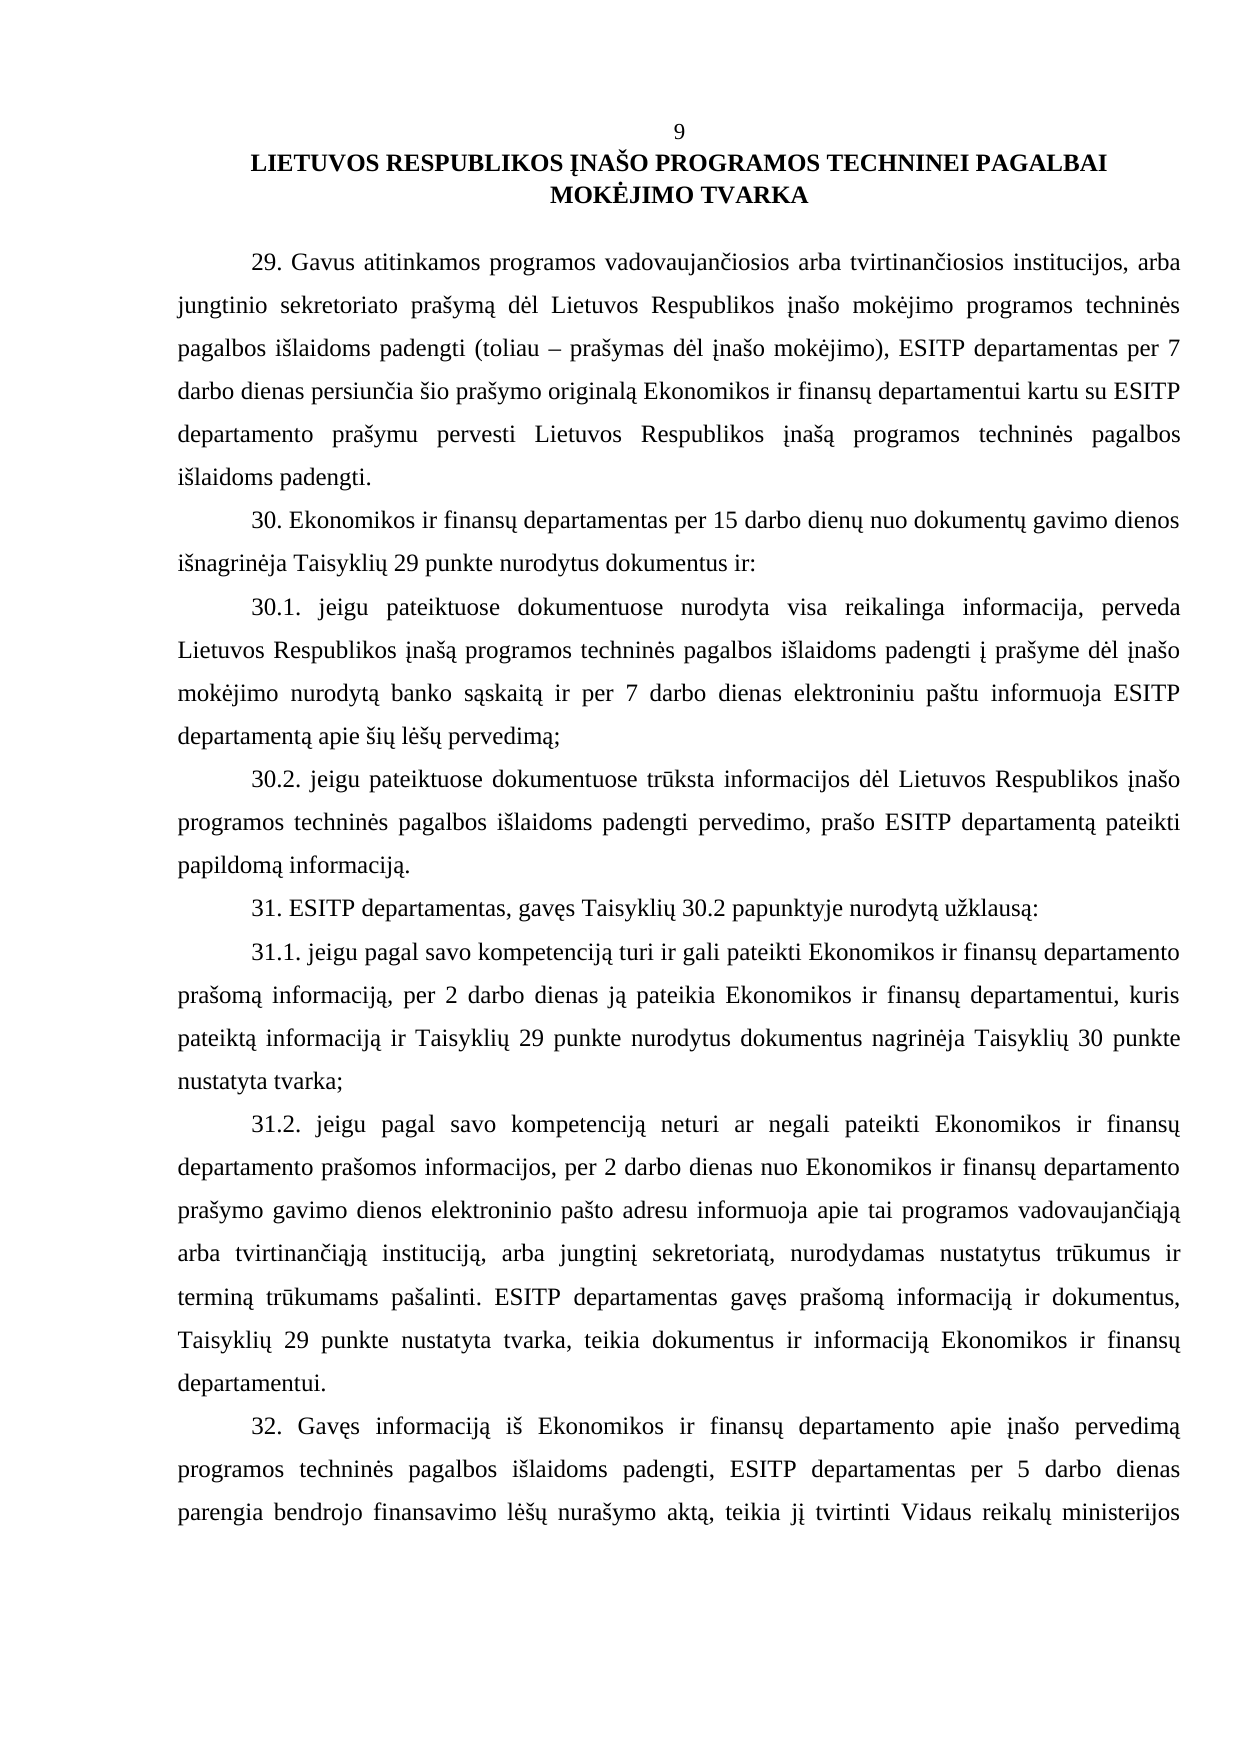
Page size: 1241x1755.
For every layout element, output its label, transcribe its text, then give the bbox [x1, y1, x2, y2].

text 30.1. jeigu pateiktuose dokumentuose nurodyta visa reikalinga informacija, perveda Lietuvos Respublikos įnašą programos techninės pagalbos išlaidoms padengti į prašyme dėl įnašo mokėjimo nurodytą banko sąskaitą ir per 7 darbo dienas elektroniniu paštu informuoja ESITP departamentą apie šių lėšų pervedimą; [177, 592, 1181, 750]
text LIETUVOS RESPUBLIKOS ĮNAŠO PROGRAMOS TECHNINEI PAGALBAI MOKĖJIMO TVARKA [177, 148, 1181, 209]
text 29. Gavus atitinkamos programos vadovaujančiosios arba tvirtinančiosios institucijos, arba jungtinio sekretoriato prašymą dėl Lietuvos Respublikos įnašo mokėjimo programos techninės pagalbos išlaidoms padengti (toliau – prašymas dėl įnašo mokėjimo), ESITP departamentas per 7 darbo dienas persiunčia šio prašymo originalą Ekonomikos ir finansų departamentui kartu su ESITP departamento prašymu pervesti Lietuvos Respublikos įnašą programos techninės pagalbos išlaidoms padengti. [177, 247, 1181, 491]
text 30.2. jeigu pateiktuose dokumentuose trūksta informacijos dėl Lietuvos Respublikos įnašo programos techninės pagalbos išlaidoms padengti pervedimo, prašo ESITP departamentą pateikti papildomą informaciją. [177, 764, 1181, 879]
text 32. Gavęs informaciją iš Ekonomikos ir finansų departamento apie įnašo pervedimą programos techninės pagalbos išlaidoms padengti, ESITP departamentas per 5 darbo dienas parengia bendrojo finansavimo lėšų nurašymo aktą, teikia jį tvirtinti Vidaus reikalų ministerijos [177, 1411, 1181, 1526]
text 30. Ekonomikos ir finansų departamentas per 15 darbo dienų nuo dokumentų gavimo dienos išnagrinėja Taisyklių 29 punkte nurodytus dokumentus ir: [177, 505, 1181, 577]
text 31.2. jeigu pagal savo kompetenciją neturi ar negali pateikti Ekonomikos ir finansų departamento prašomos informacijos, per 2 darbo dienas nuo Ekonomikos ir finansų departamento prašymo gavimo dienos elektroninio pašto adresu informuoja apie tai programos vadovaujančiąją arba tvirtinančiąją instituciją, arba jungtinį sekretoriatą, nurodydamas nustatytus trūkumus ir terminą trūkumams pašalinti. ESITP departamentas gavęs prašomą informaciją ir dokumentus, Taisyklių 29 punkte nustatyta tvarka, teikia dokumentus ir informaciją Ekonomikos ir finansų departamentui. [177, 1109, 1181, 1397]
text 31. ESITP departamentas, gavęs Taisyklių 30.2 papunktyje nurodytą užklausą: [177, 893, 1181, 922]
text 31.1. jeigu pagal savo kompetenciją turi ir gali pateikti Ekonomikos ir finansų departamento prašomą informaciją, per 2 darbo dienas ją pateikia Ekonomikos ir finansų departamentui, kuris pateiktą informaciją ir Taisyklių 29 punkte nurodytus dokumentus nagrinėja Taisyklių 30 punkte nustatyta tvarka; [177, 937, 1181, 1095]
